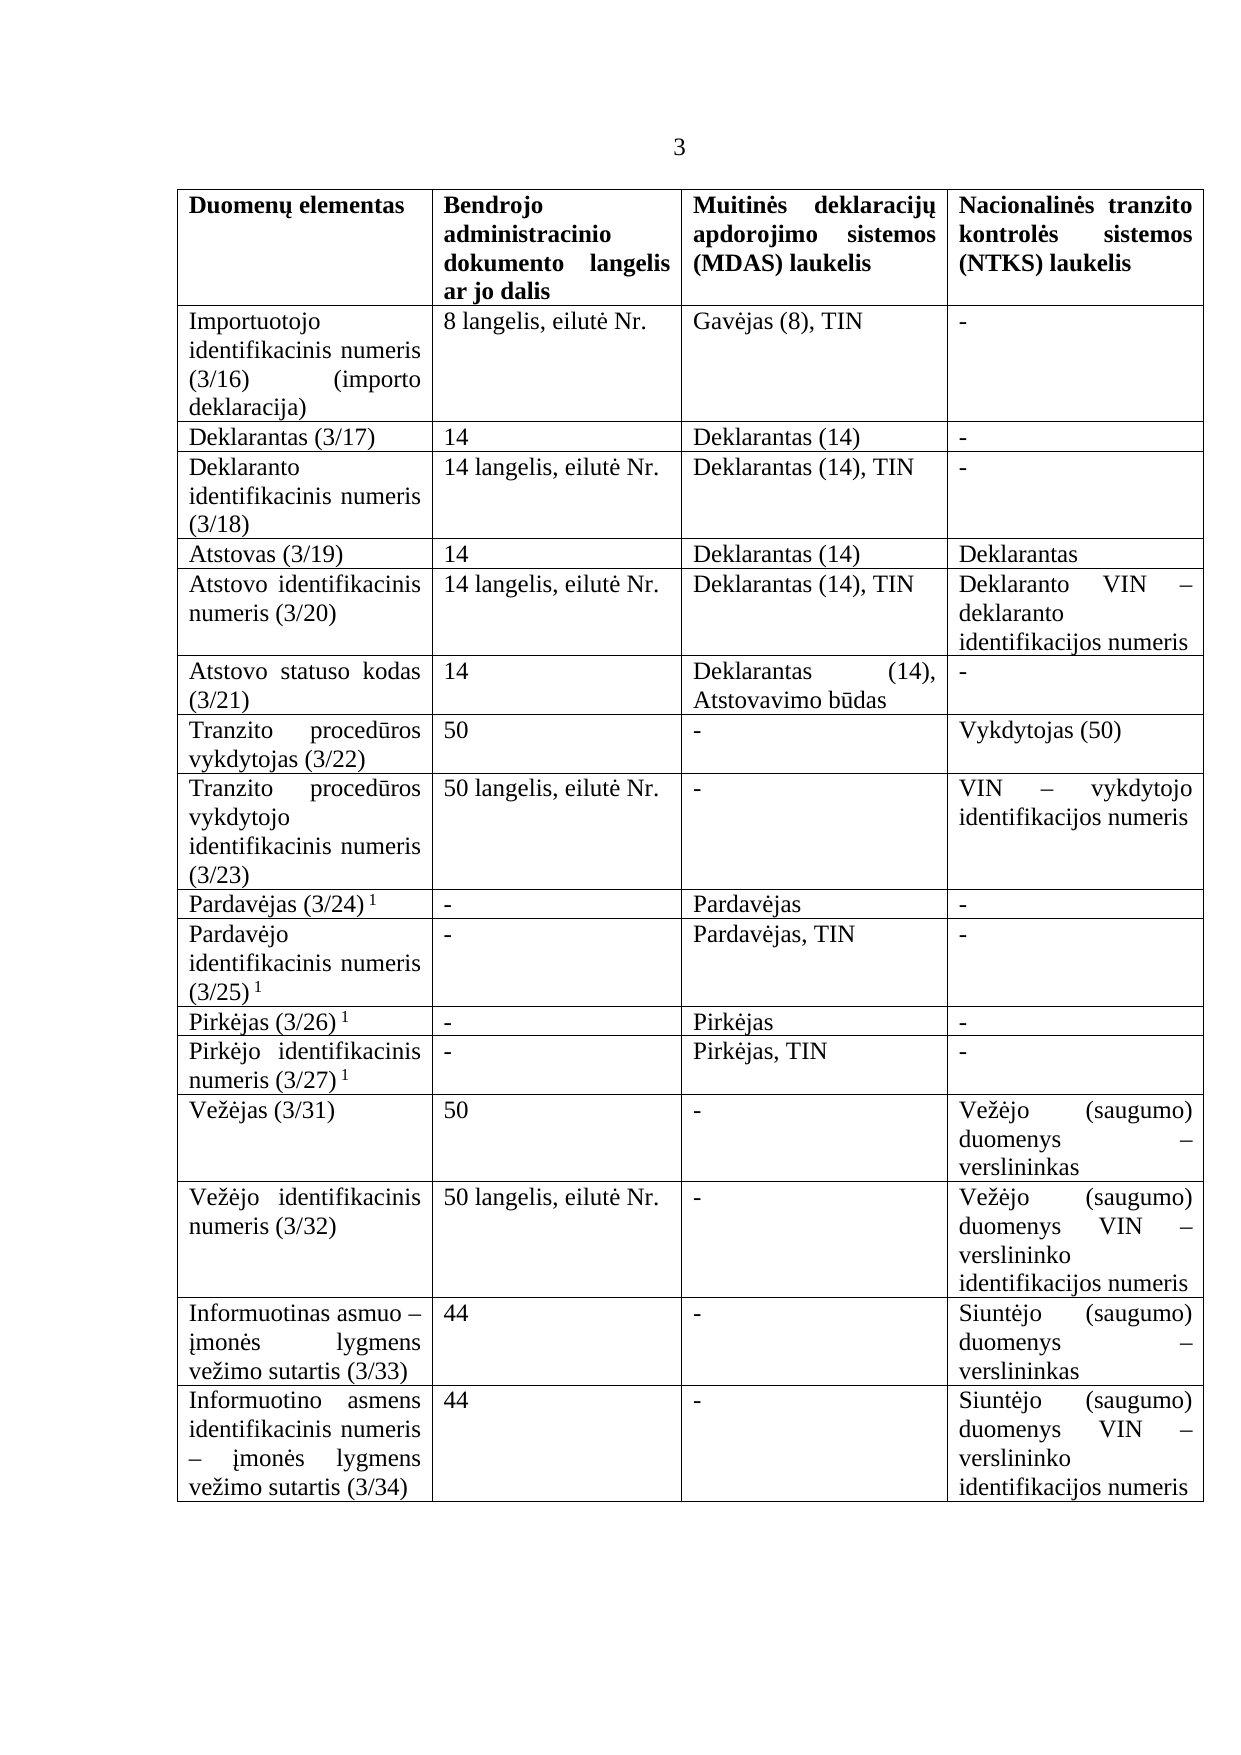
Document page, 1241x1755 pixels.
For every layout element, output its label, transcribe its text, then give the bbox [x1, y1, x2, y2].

table_cell Vežėjas (3/31) [178, 1095, 432, 1181]
table_cell Pardavėjas, TIN [682, 919, 947, 1006]
table_cell 50 langelis, eilutė Nr. [433, 1182, 681, 1297]
table_cell Importuotojo identifikacinis numeris (3/16) (importo deklaracija) [178, 306, 432, 421]
table_cell Siuntėjo (saugumo) duomenys – verslininkas [948, 1298, 1203, 1384]
table_cell - [948, 1036, 1203, 1094]
table_cell Atstovas (3/19) [178, 539, 432, 568]
table_cell Informuotino asmens identifikacinis numeris – įmonės lygmens vežimo sutartis (3/34) [178, 1386, 432, 1501]
table_header Nacionalinės tranzito kontrolės sistemos (NTKS) laukelis [948, 190, 1203, 305]
table_cell Atstovo identifikacinis numeris (3/20) [178, 569, 432, 655]
table_cell Atstovo statuso kodas (3/21) [178, 656, 432, 714]
table_cell Pirkėjas, TIN [682, 1036, 947, 1094]
table_cell - [948, 1007, 1203, 1035]
table_cell Siuntėjo (saugumo) duomenys VIN – verslininko identifikacijos numeris [948, 1386, 1203, 1501]
table_cell - [682, 1298, 947, 1384]
table_cell - [433, 1007, 681, 1035]
table_cell 44 [433, 1386, 681, 1501]
table_cell Deklarantas [948, 539, 1203, 568]
table_cell - [433, 1036, 681, 1094]
table_cell Pirkėjas [682, 1007, 947, 1035]
table_cell - [948, 656, 1203, 714]
table_cell - [682, 1182, 947, 1297]
table_cell - [682, 774, 947, 888]
table_cell Pirkėjo identifikacinis numeris (3/27) 1 [178, 1036, 432, 1094]
table_cell Tranzito procedūros vykdytojo identifikacinis numeris (3/23) [178, 774, 432, 888]
table_cell Vežėjo identifikacinis numeris (3/32) [178, 1182, 432, 1297]
table_cell - [948, 919, 1203, 1006]
table_cell Pardavėjas [682, 890, 947, 918]
table_cell - [682, 1386, 947, 1501]
table_cell Deklarantas (3/17) [178, 422, 432, 451]
table_cell Vežėjo (saugumo) duomenys – verslininkas [948, 1095, 1203, 1181]
table_cell Deklaranto VIN – deklaranto identifikacijos numeris [948, 569, 1203, 655]
table_header Muitinės deklaracijų apdorojimo sistemos (MDAS) laukelis [682, 190, 947, 305]
table_cell Deklarantas (14) [682, 422, 947, 451]
table_cell - [948, 452, 1203, 538]
table_cell 14 [433, 422, 681, 451]
table_cell - [682, 715, 947, 772]
table_cell Deklarantas (14), Atstovavimo būdas [682, 656, 947, 714]
table_cell Pardavėjo identifikacinis numeris (3/25) 1 [178, 919, 432, 1006]
table_cell Vykdytojas (50) [948, 715, 1203, 772]
table_header Duomenų elementas [178, 190, 432, 305]
table_cell - [948, 890, 1203, 918]
table_cell Gavėjas (8), TIN [682, 306, 947, 421]
table_cell - [433, 890, 681, 918]
table_cell - [433, 919, 681, 1006]
table_cell - [948, 422, 1203, 451]
table_cell 14 langelis, eilutė Nr. [433, 569, 681, 655]
table_cell Deklaranto identifikacinis numeris (3/18) [178, 452, 432, 538]
table_cell 14 [433, 656, 681, 714]
table_cell Vežėjo (saugumo) duomenys VIN – verslininko identifikacijos numeris [948, 1182, 1203, 1297]
table_cell Pardavėjas (3/24) 1 [178, 890, 432, 918]
table_cell Informuotinas asmuo – įmonės lygmens vežimo sutartis (3/33) [178, 1298, 432, 1384]
table_cell 14 [433, 539, 681, 568]
table_cell 50 langelis, eilutė Nr. [433, 774, 681, 888]
table_cell 14 langelis, eilutė Nr. [433, 452, 681, 538]
table_cell Deklarantas (14), TIN [682, 452, 947, 538]
table_cell Pirkėjas (3/26) 1 [178, 1007, 432, 1035]
table_cell 50 [433, 1095, 681, 1181]
table_cell VIN – vykdytojo identifikacijos numeris [948, 774, 1203, 888]
table_cell Deklarantas (14) [682, 539, 947, 568]
table_cell 44 [433, 1298, 681, 1384]
table_header Bendrojo administracinio dokumento langelis ar jo dalis [433, 190, 681, 305]
table_cell Deklarantas (14), TIN [682, 569, 947, 655]
table_cell - [682, 1095, 947, 1181]
table_cell 8 langelis, eilutė Nr. [433, 306, 681, 421]
table_cell - [948, 306, 1203, 421]
table_cell Tranzito procedūros vykdytojas (3/22) [178, 715, 432, 772]
table_cell 50 [433, 715, 681, 772]
